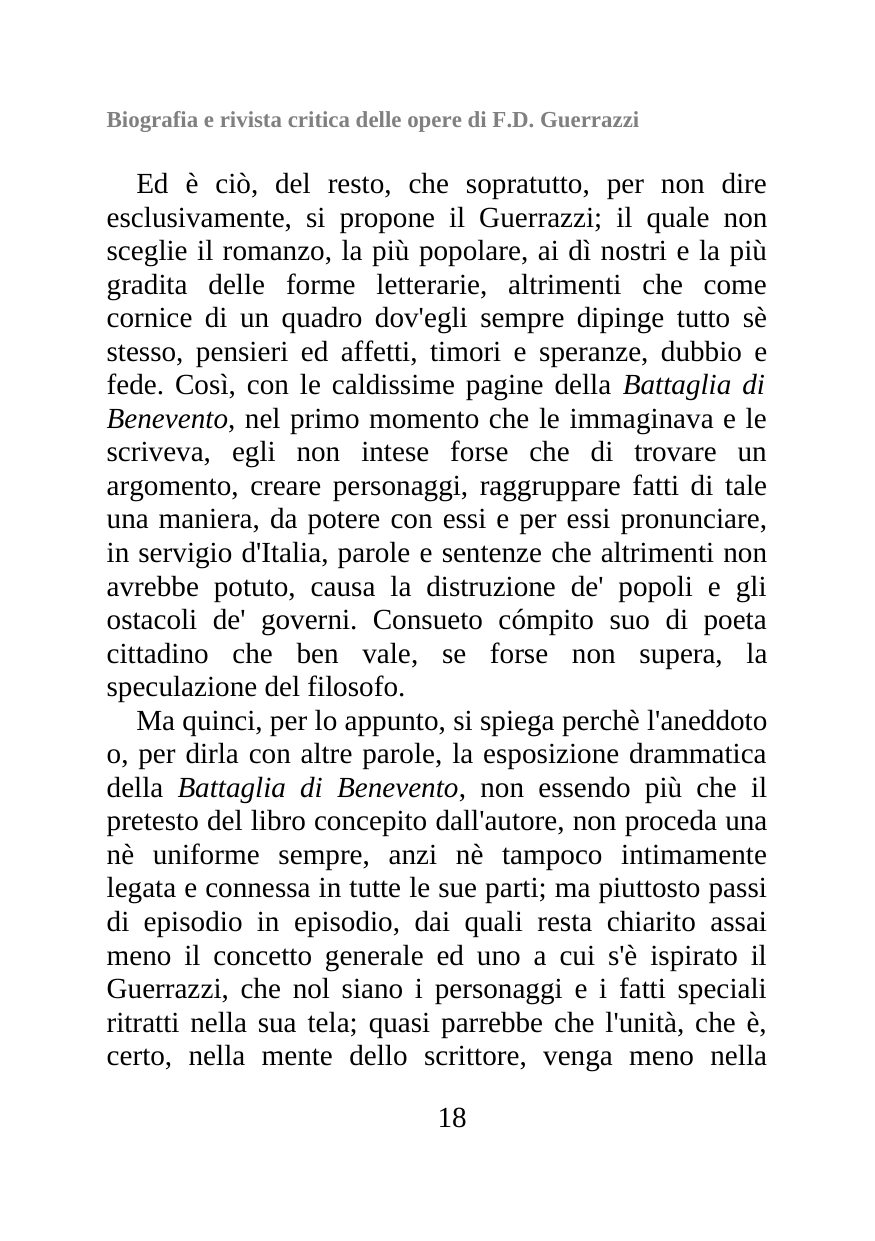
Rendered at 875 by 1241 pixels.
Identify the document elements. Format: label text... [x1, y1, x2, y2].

text Ma quinci, per lo appunto, si spiega perchè l'aneddoto o, per dirla con altre parole, la esposizione drammatica della Battaglia di Benevento, non essendo più che il pretesto del libro concepito dall'autore, non proceda una nè uniforme sempre, anzi nè tampoco intimamente legata e connessa in tutte le sue parti; ma piuttosto passi di episodio in episodio, dai quali resta chiarito assai meno il concetto generale ed uno a cui s'è ispirato il Guerrazzi, che nol siano i personaggi e i fatti speciali ritratti nella sua tela; quasi parrebbe che l'unità, che è, certo, nella mente dello scrittore, venga meno nella [106, 703, 768, 1072]
text Ed è ciò, del resto, che sopratutto, per non dire esclusivamente, si propone il Guerrazzi; il quale non sceglie il romanzo, la più popolare, ai dì nostri e la più gradita delle forme letterarie, altrimenti che come cornice di un quadro dov'egli sempre dipinge tutto sè stesso, pensieri ed affetti, timori e speranze, dubbio e fede. Così, con le caldissime pagine della Battaglia di Benevento, nel primo momento che le immaginava e le scriveva, egli non intese forse che di trovare un argomento, creare personaggi, raggruppare fatti di tale una maniera, da potere con essi e per essi pronunciare, in servigio d'Italia, parole e sentenze che altrimenti non avrebbe potuto, causa la distruzione de' popoli e gli ostacoli de' governi. Consueto cómpito suo di poeta cittadino che ben vale, se forse non supera, la speculazione del filosofo. [106, 166, 768, 703]
